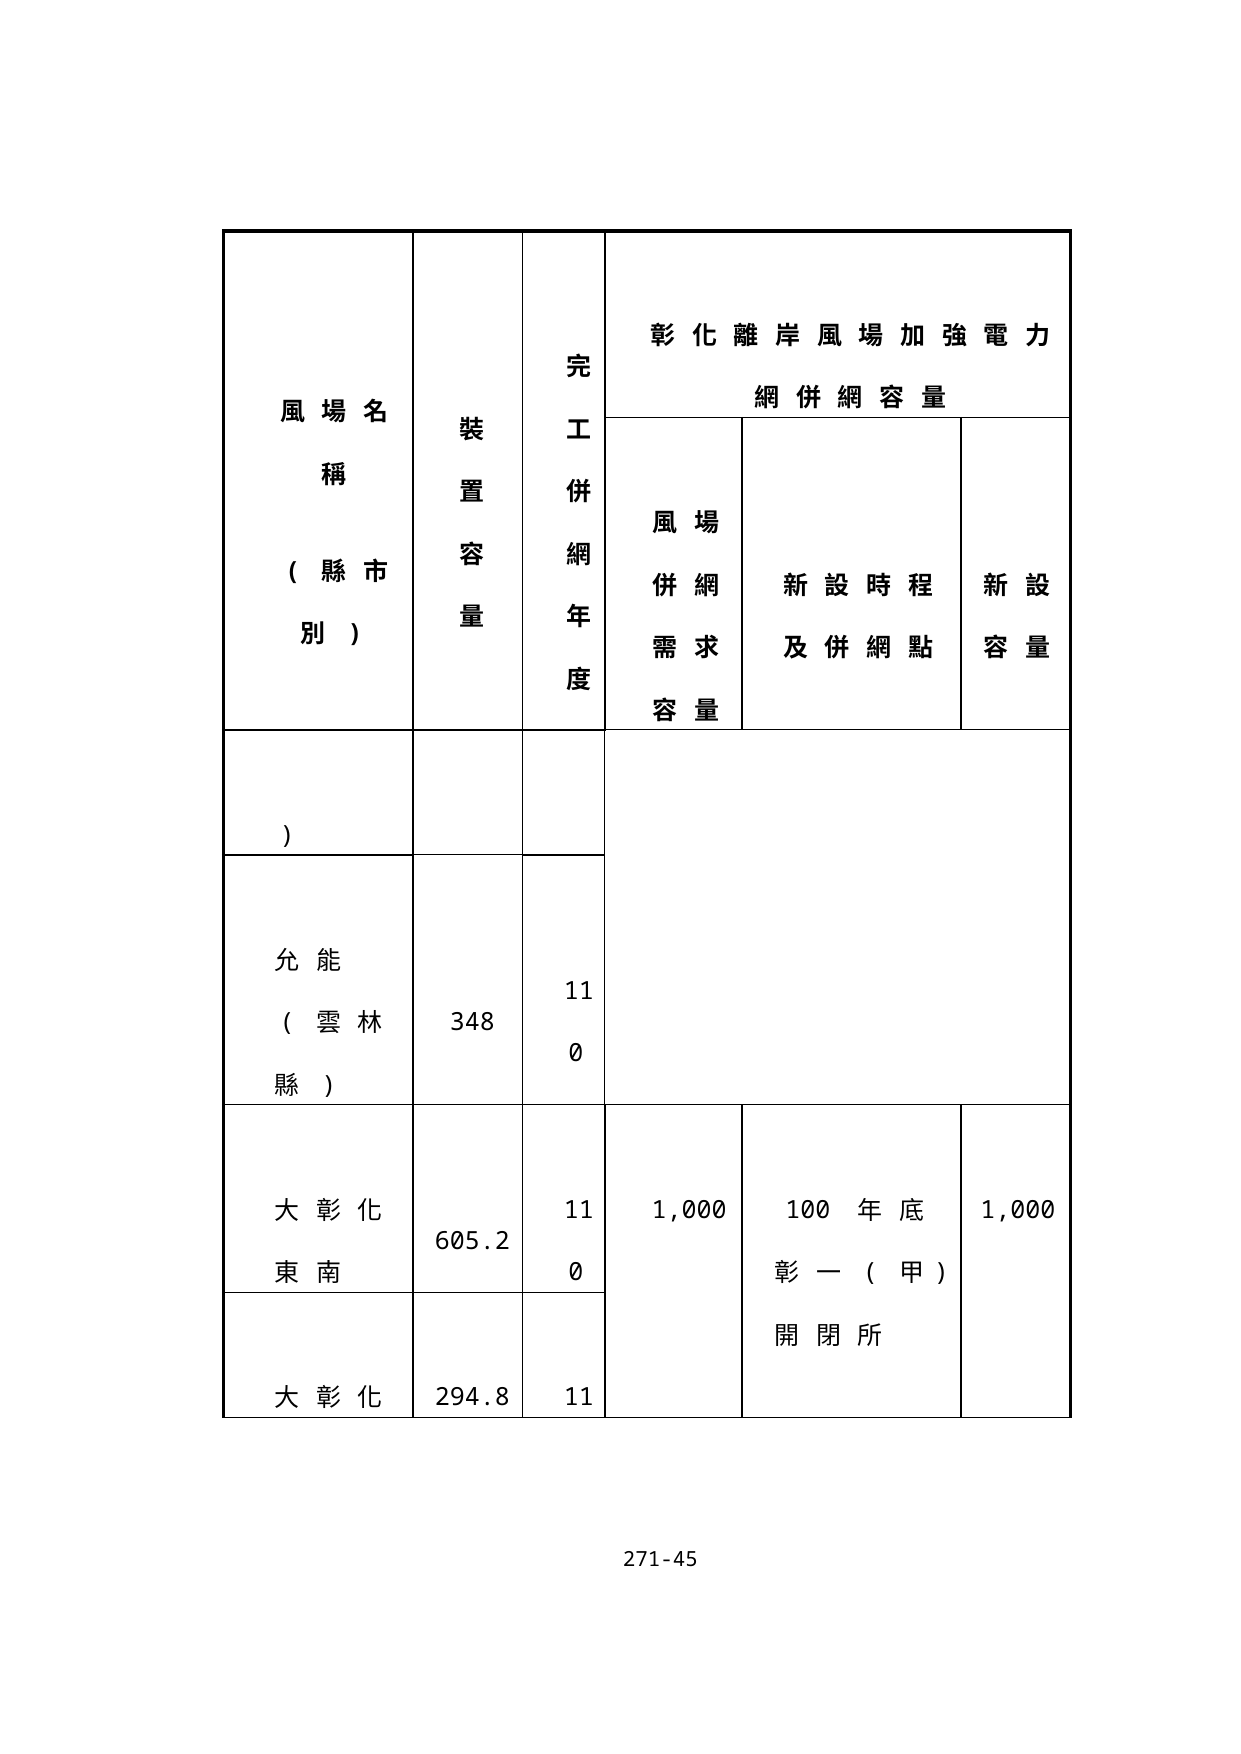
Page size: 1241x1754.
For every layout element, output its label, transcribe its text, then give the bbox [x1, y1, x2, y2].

table_cell [523, 731, 604, 854]
table_cell 110 [523, 1105, 604, 1292]
table_header 裝置容量 [414, 233, 522, 729]
table_cell 大彰化 [225, 1293, 412, 1417]
table_cell 294.8 [414, 1293, 522, 1417]
table_cell 1,000 [606, 1105, 741, 1417]
table_cell 1,000 [962, 1105, 1069, 1417]
table_cell [605, 730, 1069, 1104]
table_header 彰化離岸風場加強電力網併網容量 [606, 233, 1069, 417]
table_cell 100年底 彰一(甲)開閉所 [743, 1105, 960, 1417]
table_header 完工併網年度 [523, 233, 604, 729]
table_cell 新設容量 [962, 418, 1069, 729]
table_cell 605.2 [414, 1105, 522, 1292]
table_cell 11 [523, 1293, 604, 1417]
table_cell ) [225, 731, 412, 854]
table_cell 新設時程及併網點 [743, 418, 960, 729]
table_cell 允能(雲林縣) [225, 856, 412, 1104]
table_cell 110 [523, 856, 604, 1104]
table_cell 348 [414, 855, 522, 1104]
table_cell 風場併網需求容量 [606, 418, 741, 729]
table_cell 大彰化東南 [225, 1105, 412, 1292]
table_header 風場名稱 (縣市別) [225, 233, 412, 729]
table_cell [414, 731, 522, 854]
